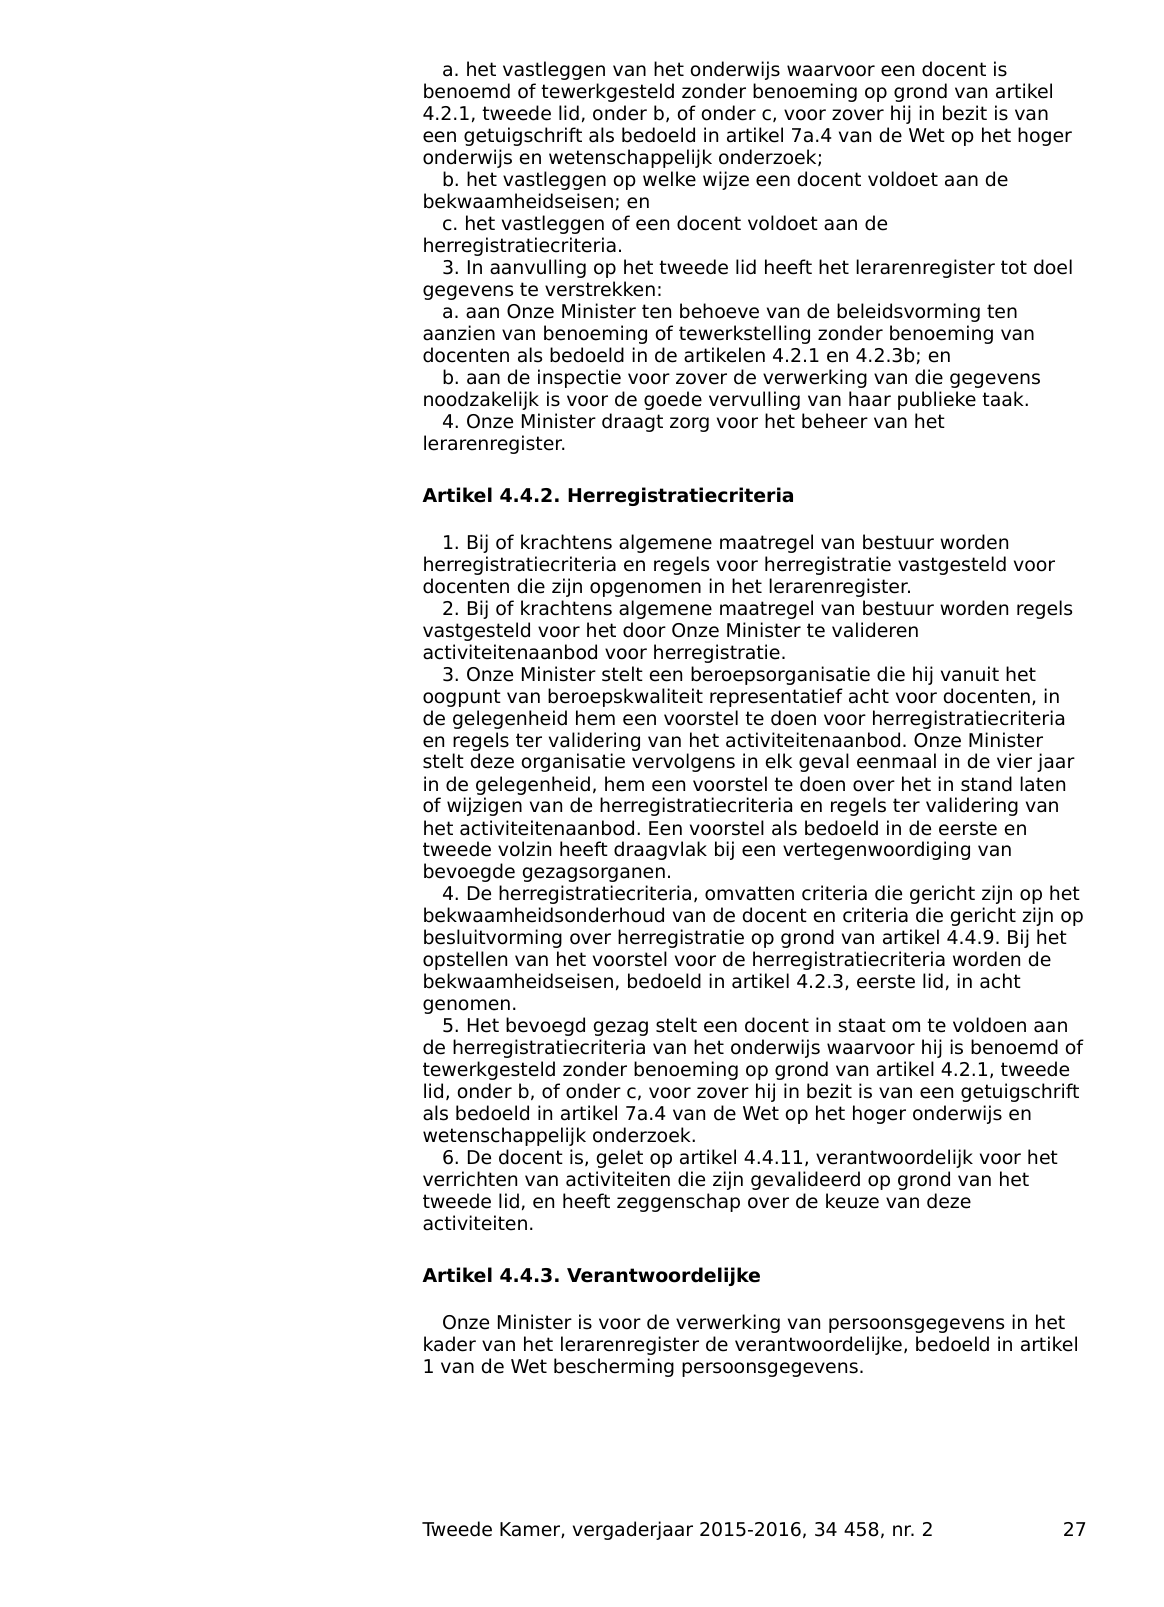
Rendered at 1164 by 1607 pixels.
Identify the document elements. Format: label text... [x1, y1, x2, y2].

text b. aan de inspectie voor zover de verwerking van die gegevens noodzakelijk is voor de goede vervulling van haar publieke taak. [422, 367, 1087, 411]
text 6. De docent is, gelet op artikel 4.4.11, verantwoordelijk voor het verrichten van activiteiten die zijn gevalideerd op grond van het tweede lid, en heeft zeggenschap over de keuze van deze activiteiten. [422, 1147, 1087, 1235]
text 5. Het bevoegd gezag stelt een docent in staat om te voldoen aan de herregistratiecriteria van het onderwijs waarvoor hij is benoemd of tewerkgesteld zonder benoeming op grond van artikel 4.2.1, tweede lid, onder b, of onder c, voor zover hij in bezit is van een getuigschrift als bedoeld in artikel 7a.4 van de Wet op het hoger onderwijs en wetenschappelijk onderzoek. [422, 1015, 1087, 1147]
text 4. De herregistratiecriteria, omvatten criteria die gericht zijn op het bekwaamheidsonderhoud van de docent en criteria die gericht zijn op besluitvorming over herregistratie op grond van artikel 4.4.9. Bij het opstellen van het voorstel voor de herregistratiecriteria worden de bekwaamheidseisen, bedoeld in artikel 4.2.3, eerste lid, in acht genomen. [422, 883, 1087, 1015]
text a. het vastleggen van het onderwijs waarvoor een docent is benoemd of tewerkgesteld zonder benoeming op grond van artikel 4.2.1, tweede lid, onder b, of onder c, voor zover hij in bezit is van een getuigschrift als bedoeld in artikel 7a.4 van de Wet op het hoger onderwijs en wetenschappelijk onderzoek; [422, 59, 1087, 169]
text Onze Minister is voor de verwerking van persoonsgegevens in het kader van het lerarenregister de verantwoordelijke, bedoeld in artikel 1 van de Wet bescherming persoonsgegevens. [422, 1312, 1087, 1378]
subtitle Artikel 4.4.3. Verantwoordelijke [422, 1265, 1087, 1287]
text 4. Onze Minister draagt zorg voor het beheer van het lerarenregister. [422, 411, 1087, 455]
text 1. Bij of krachtens algemene maatregel van bestuur worden herregistratiecriteria en regels voor herregistratie vastgesteld voor docenten die zijn opgenomen in het lerarenregister. [422, 532, 1087, 598]
text 3. In aanvulling op het tweede lid heeft het lerarenregister tot doel gegevens te verstrekken: [422, 257, 1087, 301]
text b. het vastleggen op welke wijze een docent voldoet aan de bekwaamheidseisen; en [422, 169, 1087, 213]
text 2. Bij of krachtens algemene maatregel van bestuur worden regels vastgesteld voor het door Onze Minister te valideren activiteitenaanbod voor herregistratie. [422, 598, 1087, 663]
subtitle Artikel 4.4.2. Herregistratiecriteria [422, 485, 1087, 507]
text c. het vastleggen of een docent voldoet aan de herregistratiecriteria. [422, 213, 1087, 257]
text 3. Onze Minister stelt een beroepsorganisatie die hij vanuit het oogpunt van beroepskwaliteit representatief acht voor docenten, in de gelegenheid hem een voorstel te doen voor herregistratiecriteria en regels ter validering van het activiteitenaanbod. Onze Minister stelt deze organisatie vervolgens in elk geval eenmaal in de vier jaar in de gelegenheid, hem een voorstel te doen over het in stand laten of wijzigen van de herregistratiecriteria en regels ter validering van het activiteitenaanbod. Een voorstel als bedoeld in de eerste en tweede volzin heeft draagvlak bij een vertegenwoordiging van bevoegde gezagsorganen. [422, 663, 1087, 883]
text a. aan Onze Minister ten behoeve van de beleidsvorming ten aanzien van benoeming of tewerkstelling zonder benoeming van docenten als bedoeld in de artikelen 4.2.1 en 4.2.3b; en [422, 301, 1087, 367]
